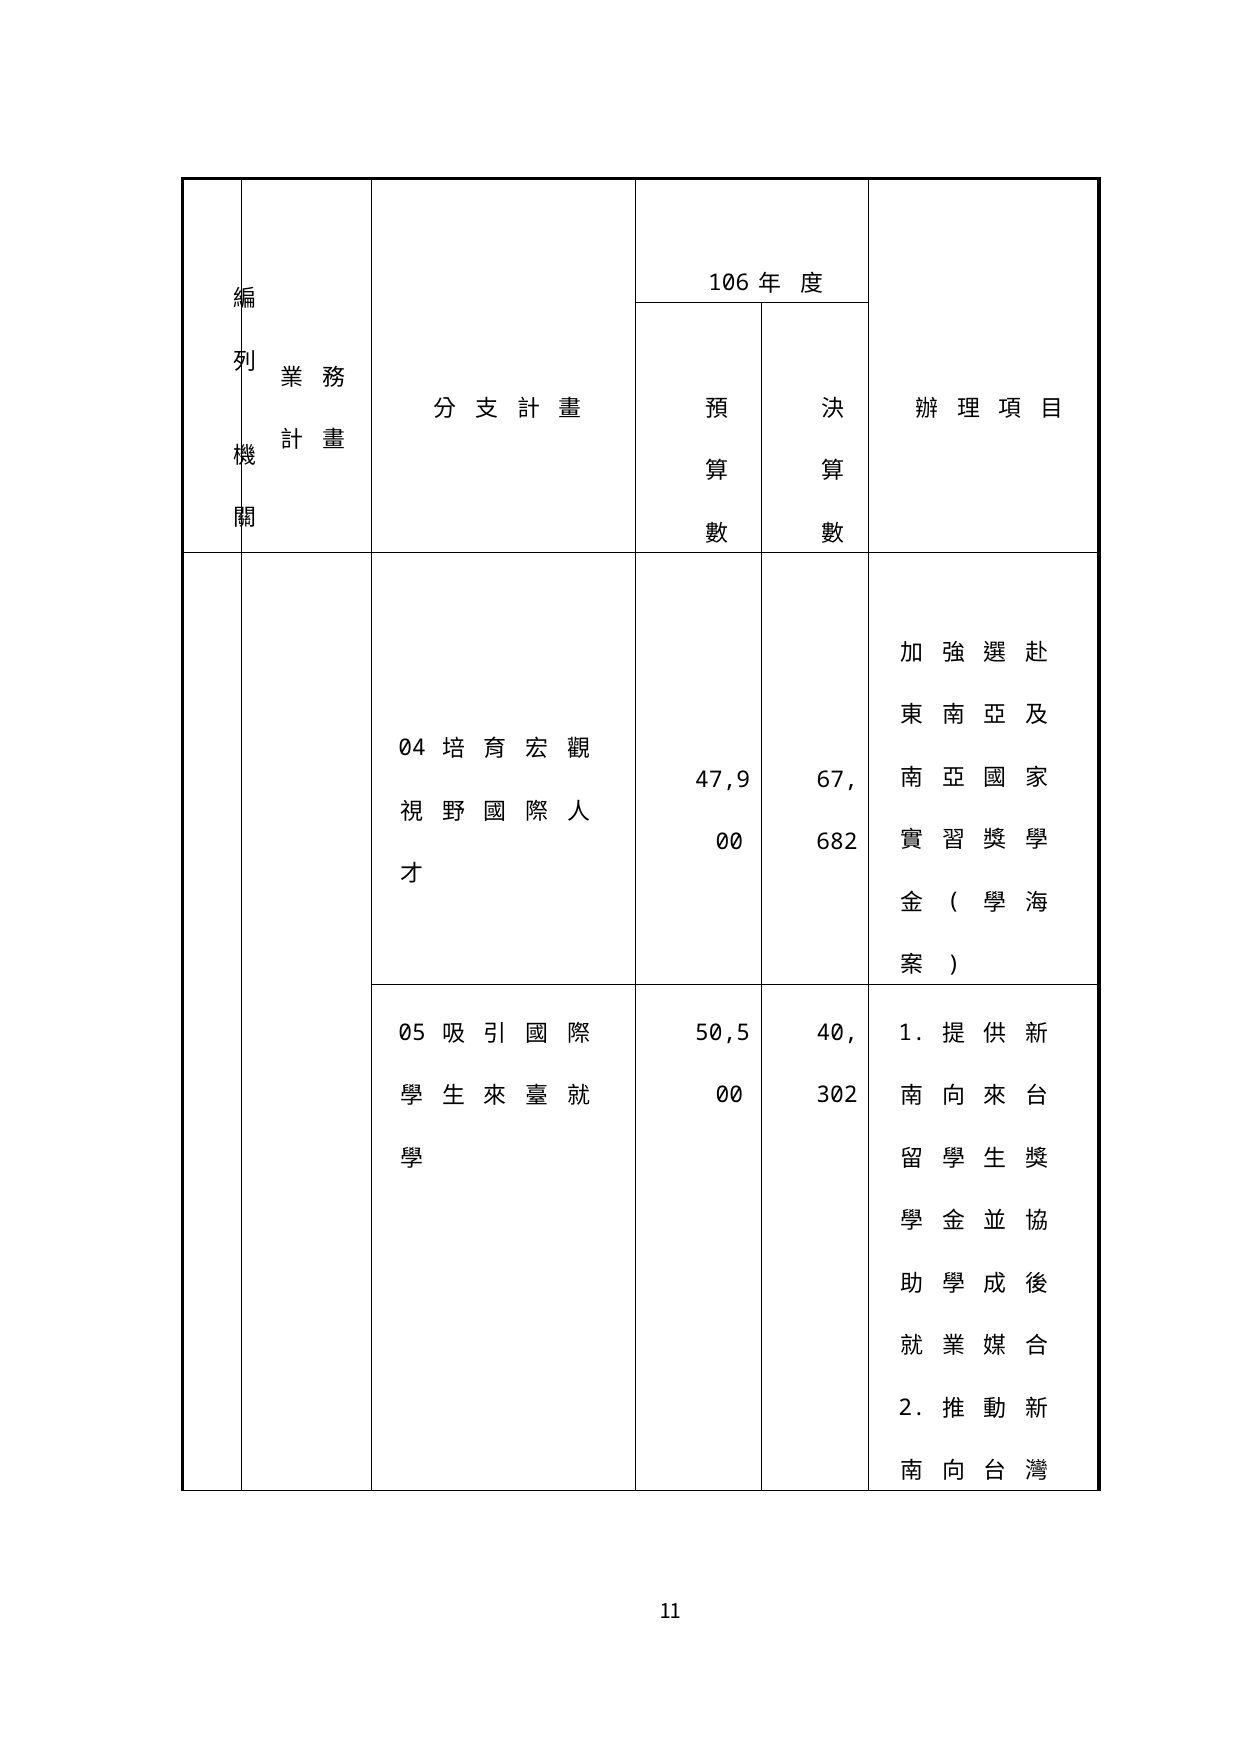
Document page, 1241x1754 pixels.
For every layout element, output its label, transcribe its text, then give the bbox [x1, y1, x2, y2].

table_cell 預算數 [636, 303, 761, 552]
table_cell 40,302 [762, 985, 868, 1490]
table_cell 04培育宏觀視野國際人才 [372, 553, 635, 983]
table_cell 決算數 [762, 303, 868, 552]
table_cell 50,500 [636, 985, 761, 1490]
table_header 業務計畫 [242, 180, 371, 552]
table_header 辦理項目 [869, 180, 1097, 552]
table_header 106年度 [636, 180, 868, 302]
table_cell [242, 553, 371, 1490]
table_cell 67,682 [762, 553, 868, 983]
table_cell 1.提供新南向來台留學生獎學金並協助學成後就業媒合 2.推動新南向台灣 [869, 985, 1097, 1490]
table_header 編列 機關 [184, 180, 241, 552]
table_header 分支計畫 [372, 180, 635, 552]
table_cell 05吸引國際學生來臺就學 [372, 985, 635, 1490]
table_cell 教育部 [184, 553, 241, 1490]
table_cell 加強選赴東南亞及南亞國家實習獎學金(學海案) [869, 553, 1097, 983]
table_cell 47,900 [636, 553, 761, 983]
